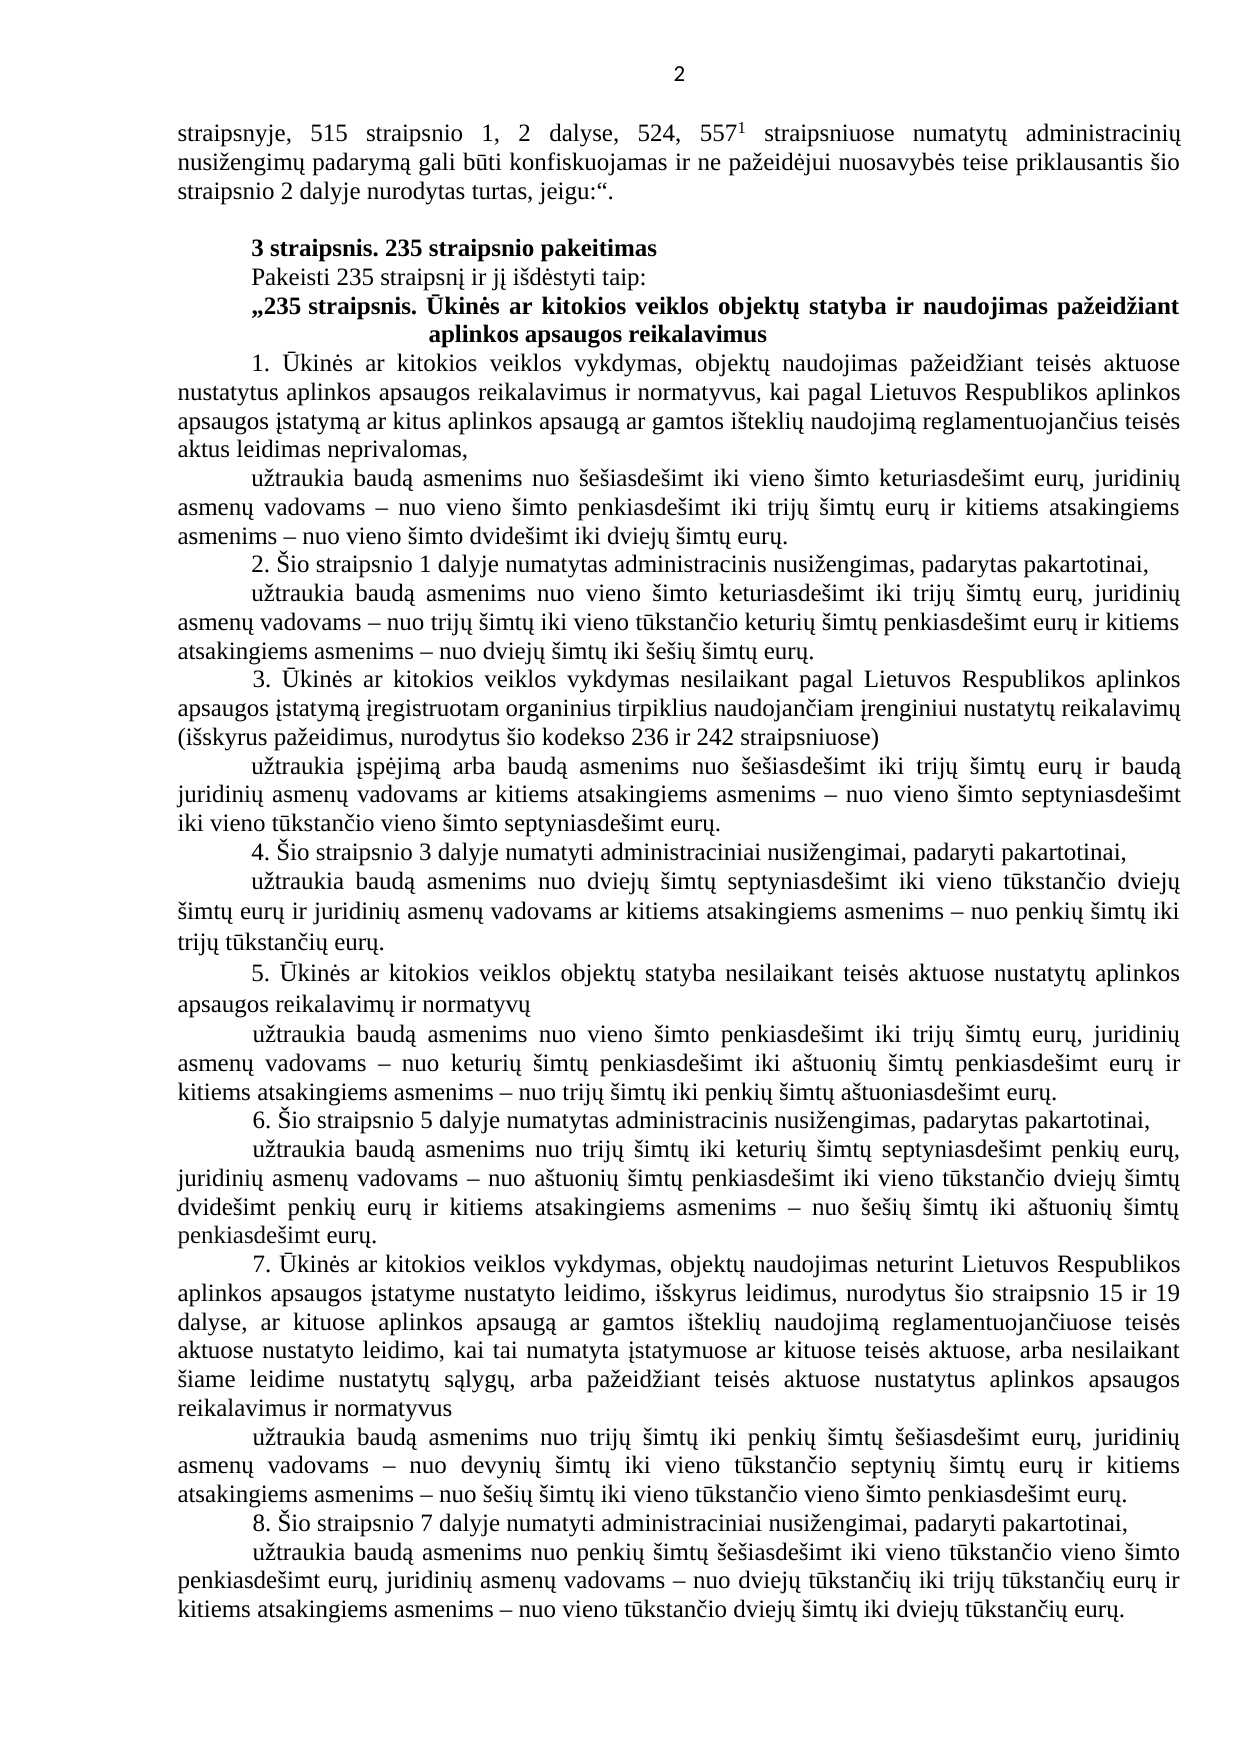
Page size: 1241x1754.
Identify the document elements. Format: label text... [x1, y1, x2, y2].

text užtraukia baudą asmenims nuo trijų šimtų iki penkių šimtų šešiasdešimt eurų, juridinių asmenų vadovams – nuo devynių šimtų iki vieno tūkstančio septynių šimtų eurų ir kitiems atsakingiems asmenims – nuo šešių šimtų iki vieno tūkstančio vieno šimto penkiasdešimt eurų. [177, 1422, 1181, 1508]
text Pakeisti 235 straipsnį ir jį išdėstyti taip: [177, 262, 1181, 291]
text 1. Ūkinės ar kitokios veiklos vykdymas, objektų naudojimas pažeidžiant teisės aktuose nustatytus aplinkos apsaugos reikalavimus ir normatyvus, kai pagal Lietuvos Respublikos aplinkos apsaugos įstatymą ar kitus aplinkos apsaugą ar gamtos išteklių naudojimą reglamentuojančius teisės aktus leidimas neprivalomas, [177, 348, 1181, 463]
text 4. Šio straipsnio 3 dalyje numatyti administraciniai nusižengimai, padaryti pakartotinai, [177, 837, 1181, 866]
text 3 straipsnis. 235 straipsnio pakeitimas [236, 233, 1181, 262]
text užtraukia baudą asmenims nuo šešiasdešimt iki vieno šimto keturiasdešimt eurų, juridinių asmenų vadovams – nuo vieno šimto penkiasdešimt iki trijų šimtų eurų ir kitiems atsakingiems asmenims – nuo vieno šimto dvidešimt iki dviejų šimtų eurų. [177, 463, 1181, 549]
text užtraukia baudą asmenims nuo trijų šimtų iki keturių šimtų septyniasdešimt penkių eurų, juridinių asmenų vadovams – nuo aštuonių šimtų penkiasdešimt iki vieno tūkstančio dviejų šimtų dvidešimt penkių eurų ir kitiems atsakingiems asmenims – nuo šešių šimtų iki aštuonių šimtų penkiasdešimt eurų. [177, 1134, 1181, 1249]
text 3. Ūkinės ar kitokios veiklos vykdymas nesilaikant pagal Lietuvos Respublikos aplinkos apsaugos įstatymą įregistruotam organinius tirpiklius naudojančiam įrenginiui nustatytų reikalavimų (išskyrus pažeidimus, nurodytus šio kodekso 236 ir 242 straipsniuose) [177, 664, 1181, 751]
text straipsnyje, 515 straipsnio 1, 2 dalyse, 524, 5571 straipsniuose numatytų administracinių nusižengimų padarymą gali būti konfiskuojamas ir ne pažeidėjui nuosavybės teise priklausantis šio straipsnio 2 dalyje nurodytas turtas, jeigu:“. [177, 118, 1181, 204]
text užtraukia baudą asmenims nuo vieno šimto penkiasdešimt iki trijų šimtų eurų, juridinių asmenų vadovams – nuo keturių šimtų penkiasdešimt iki aštuonių šimtų penkiasdešimt eurų ir kitiems atsakingiems asmenims – nuo trijų šimtų iki penkių šimtų aštuoniasdešimt eurų. [177, 1019, 1181, 1106]
text „235 straipsnis. Ūkinės ar kitokios veiklos objektų statyba ir naudojimas pažeidžiant aplinkos apsaugos reikalavimus [251, 291, 1181, 348]
text užtraukia įspėjimą arba baudą asmenims nuo šešiasdešimt iki trijų šimtų eurų ir baudą juridinių asmenų vadovams ar kitiems atsakingiems asmenims – nuo vieno šimto septyniasdešimt iki vieno tūkstančio vieno šimto septyniasdešimt eurų. [177, 751, 1181, 837]
text 6. Šio straipsnio 5 dalyje numatytas administracinis nusižengimas, padarytas pakartotinai, [177, 1106, 1181, 1134]
text užtraukia baudą asmenims nuo dviejų šimtų septyniasdešimt iki vieno tūkstančio dviejų šimtų eurų ir juridinių asmenų vadovams ar kitiems atsakingiems asmenims – nuo penkių šimtų iki trijų tūkstančių eurų. [177, 866, 1181, 956]
text 8. Šio straipsnio 7 dalyje numatyti administraciniai nusižengimai, padaryti pakartotinai, [177, 1508, 1181, 1537]
text užtraukia baudą asmenims nuo penkių šimtų šešiasdešimt iki vieno tūkstančio vieno šimto penkiasdešimt eurų, juridinių asmenų vadovams – nuo dviejų tūkstančių iki trijų tūkstančių eurų ir kitiems atsakingiems asmenims – nuo vieno tūkstančio dviejų šimtų iki dviejų tūkstančių eurų. [177, 1537, 1181, 1623]
text užtraukia baudą asmenims nuo vieno šimto keturiasdešimt iki trijų šimtų eurų, juridinių asmenų vadovams – nuo trijų šimtų iki vieno tūkstančio keturių šimtų penkiasdešimt eurų ir kitiems atsakingiems asmenims – nuo dviejų šimtų iki šešių šimtų eurų. [177, 578, 1181, 664]
text 5. Ūkinės ar kitokios veiklos objektų statyba nesilaikant teisės aktuose nustatytų aplinkos apsaugos reikalavimų ir normatyvų [177, 958, 1181, 1017]
text 2. Šio straipsnio 1 dalyje numatytas administracinis nusižengimas, padarytas pakartotinai, [177, 549, 1181, 578]
text 7. Ūkinės ar kitokios veiklos vykdymas, objektų naudojimas neturint Lietuvos Respublikos aplinkos apsaugos įstatyme nustatyto leidimo, išskyrus leidimus, nurodytus šio straipsnio 15 ir 19 dalyse, ar kituose aplinkos apsaugą ar gamtos išteklių naudojimą reglamentuojančiuose teisės aktuose nustatyto leidimo, kai tai numatyta įstatymuose ar kituose teisės aktuose, arba nesilaikant šiame leidime nustatytų sąlygų, arba pažeidžiant teisės aktuose nustatytus aplinkos apsaugos reikalavimus ir normatyvus [177, 1249, 1181, 1422]
